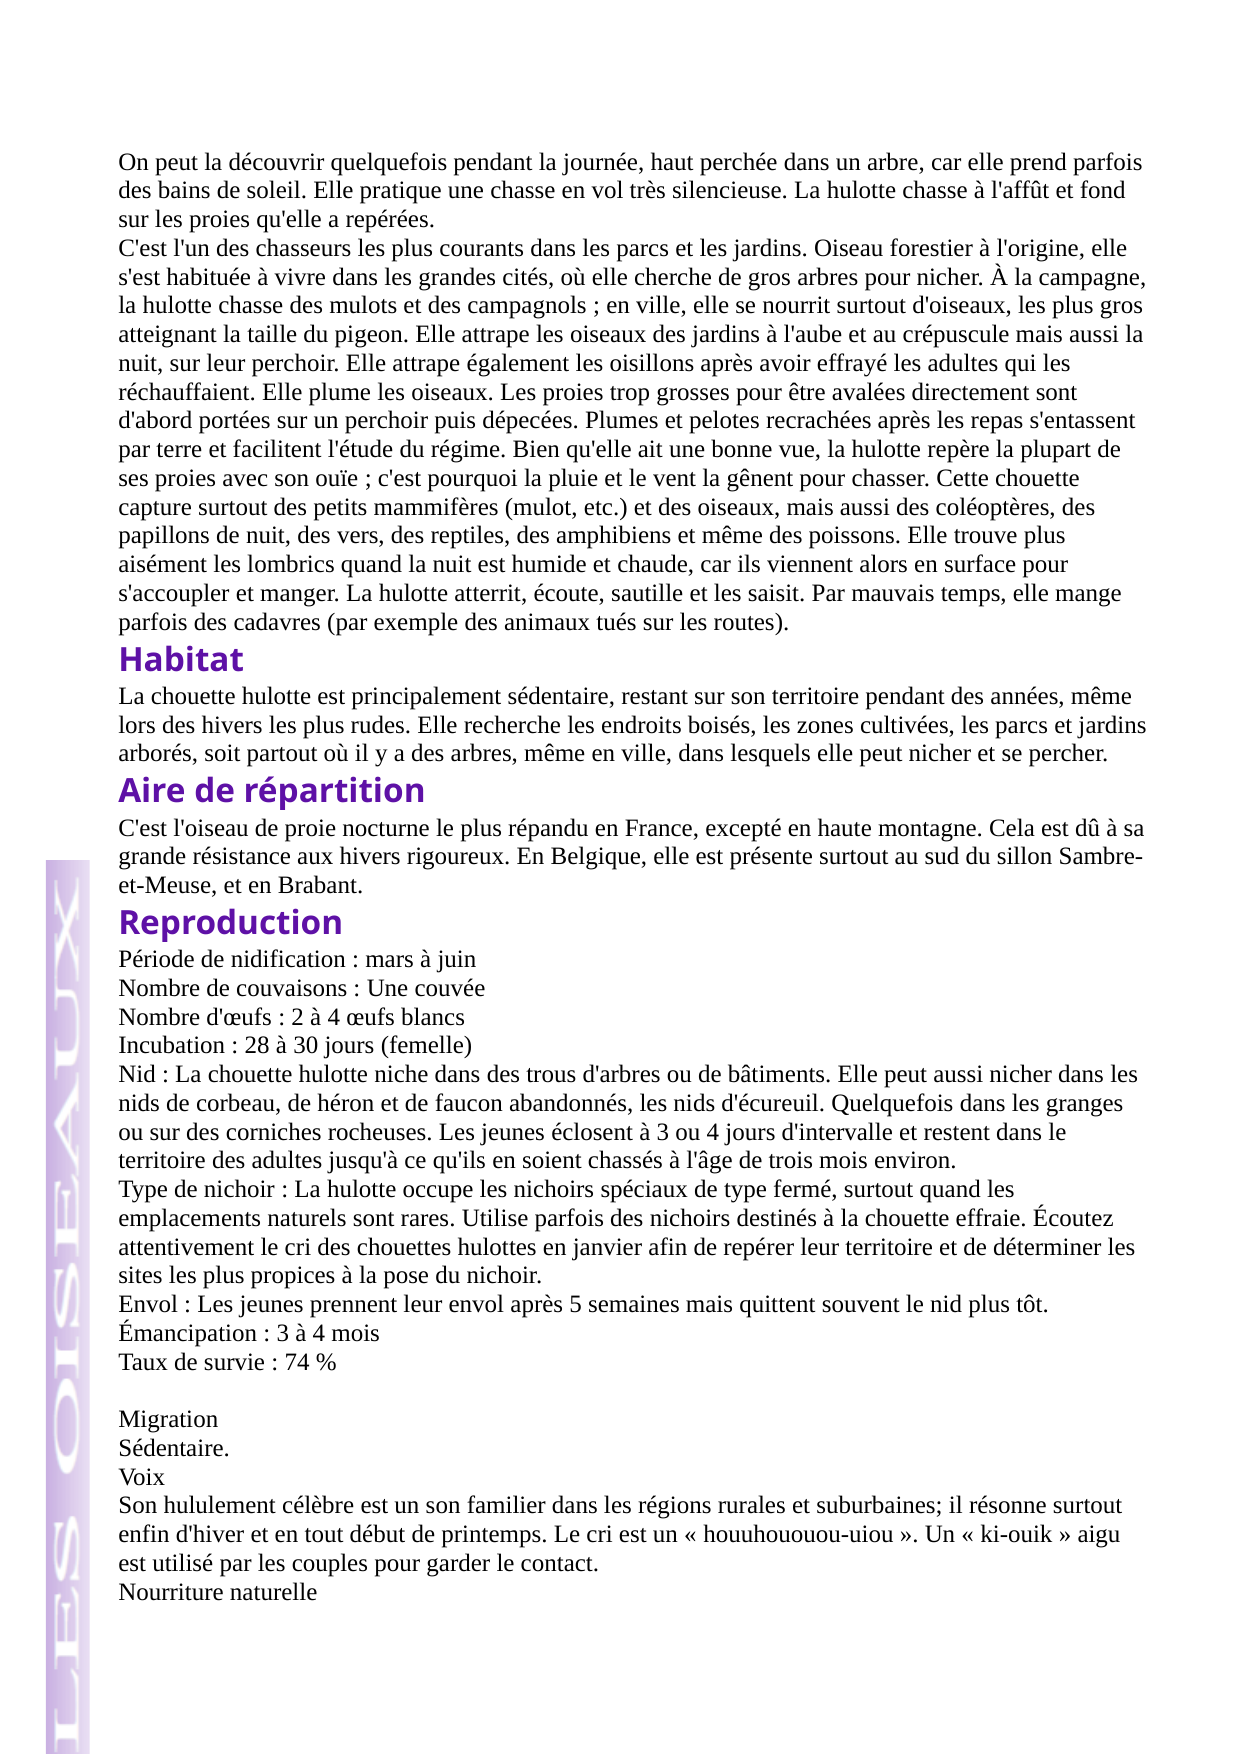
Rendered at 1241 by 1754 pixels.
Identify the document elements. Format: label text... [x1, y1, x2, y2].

text Nombre d'œufs : 2 à 4 œufs blancs [118, 1002, 1152, 1031]
text On peut la découvrir quelquefois pendant la journée, haut perchée dans un arbre, car elle prend parfois des bains de soleil. Elle pratique une chasse en vol très silencieuse. La hulotte chasse à l'affût et fond sur les proies qu'elle a repérées. [118, 147, 1152, 233]
text Aire de répartition [118, 767, 1152, 813]
text Habitat [118, 636, 1152, 681]
text Type de nichoir : La hulotte occupe les nichoirs spéciaux de type fermé, surtout quand les emplacements naturels sont rares. Utilise parfois des nichoirs destinés à la chouette effraie. Écoutez attentivement le cri des chouettes hulottes en janvier afin de repérer leur territoire et de déterminer les sites les plus propices à la pose du nichoir. [118, 1174, 1152, 1289]
text Nid : La chouette hulotte niche dans des trous d'arbres ou de bâtiments. Elle peut aussi nicher dans les nids de corbeau, de héron et de faucon abandonnés, les nids d'écureuil. Quelquefois dans les granges ou sur des corniches rocheuses. Les jeunes éclosent à 3 ou 4 jours d'intervalle et restent dans le territoire des adultes jusqu'à ce qu'ils en soient chassés à l'âge de trois mois environ. [118, 1059, 1152, 1174]
text C'est l'oiseau de proie nocturne le plus répandu en France, excepté en haute montagne. Cela est dû à sa grande résistance aux hivers rigoureux. En Belgique, elle est présente surtout au sud du sillon Sambre-et-Meuse, et en Brabant. [118, 813, 1152, 899]
text Son hululement célèbre est un son familier dans les régions rurales et suburbaines; il résonne surtout enfin d'hiver et en tout début de printemps. Le cri est un « houuhououou-uiou ». Un « ki-ouik » aigu est utilisé par les couples pour garder le contact. [118, 1491, 1152, 1577]
text Sédentaire. [118, 1433, 1152, 1462]
text Envol : Les jeunes prennent leur envol après 5 semaines mais quittent souvent le nid plus tôt. [118, 1289, 1152, 1318]
text Période de nidification : mars à juin [118, 944, 1152, 973]
text C'est l'un des chasseurs les plus courants dans les parcs et les jardins. Oiseau forestier à l'origine, elle s'est habituée à vivre dans les grandes cités, où elle cherche de gros arbres pour nicher. À la campagne, la hulotte chasse des mulots et des campagnols ; en ville, elle se nourrit surtout d'oiseaux, les plus gros atteignant la taille du pigeon. Elle attrape les oiseaux des jardins à l'aube et au crépuscule mais aussi la nuit, sur leur perchoir. Elle attrape également les oisillons après avoir effrayé les adultes qui les réchauffaient. Elle plume les oiseaux. Les proies trop grosses pour être avalées directement sont d'abord portées sur un perchoir puis dépecées. Plumes et pelotes recrachées après les repas s'entassent par terre et facilitent l'étude du régime. Bien qu'elle ait une bonne vue, la hulotte repère la plupart de ses proies avec son ouïe ; c'est pourquoi la pluie et le vent la gênent pour chasser. Cette chouette capture surtout des petits mammifères (mulot, etc.) et des oiseaux, mais aussi des coléoptères, des papillons de nuit, des vers, des reptiles, des amphibiens et même des poissons. Elle trouve plus aisément les lombrics quand la nuit est humide et chaude, car ils viennent alors en surface pour s'accoupler et manger. La hulotte atterrit, écoute, sautille et les saisit. Par mauvais temps, elle mange parfois des cadavres (par exemple des animaux tués sur les routes). [118, 233, 1152, 636]
text Voix [118, 1462, 1152, 1491]
text Nourriture naturelle [118, 1577, 1152, 1606]
text La chouette hulotte est principalement sédentaire, restant sur son territoire pendant des années, même lors des hivers les plus rudes. Elle recherche les endroits boisés, les zones cultivées, les parcs et jardins arborés, soit partout où il y a des arbres, même en ville, dans lesquels elle peut nicher et se percher. [118, 681, 1152, 767]
text Reproduction [118, 899, 1152, 944]
picture [45, 860, 90, 1754]
text Incubation : 28 à 30 jours (femelle) [118, 1031, 1152, 1059]
text Migration [118, 1404, 1152, 1433]
text Taux de survie : 74 % [118, 1347, 1152, 1404]
text Nombre de couvaisons : Une couvée [118, 973, 1152, 1002]
text Émancipation : 3 à 4 mois [118, 1318, 1152, 1347]
